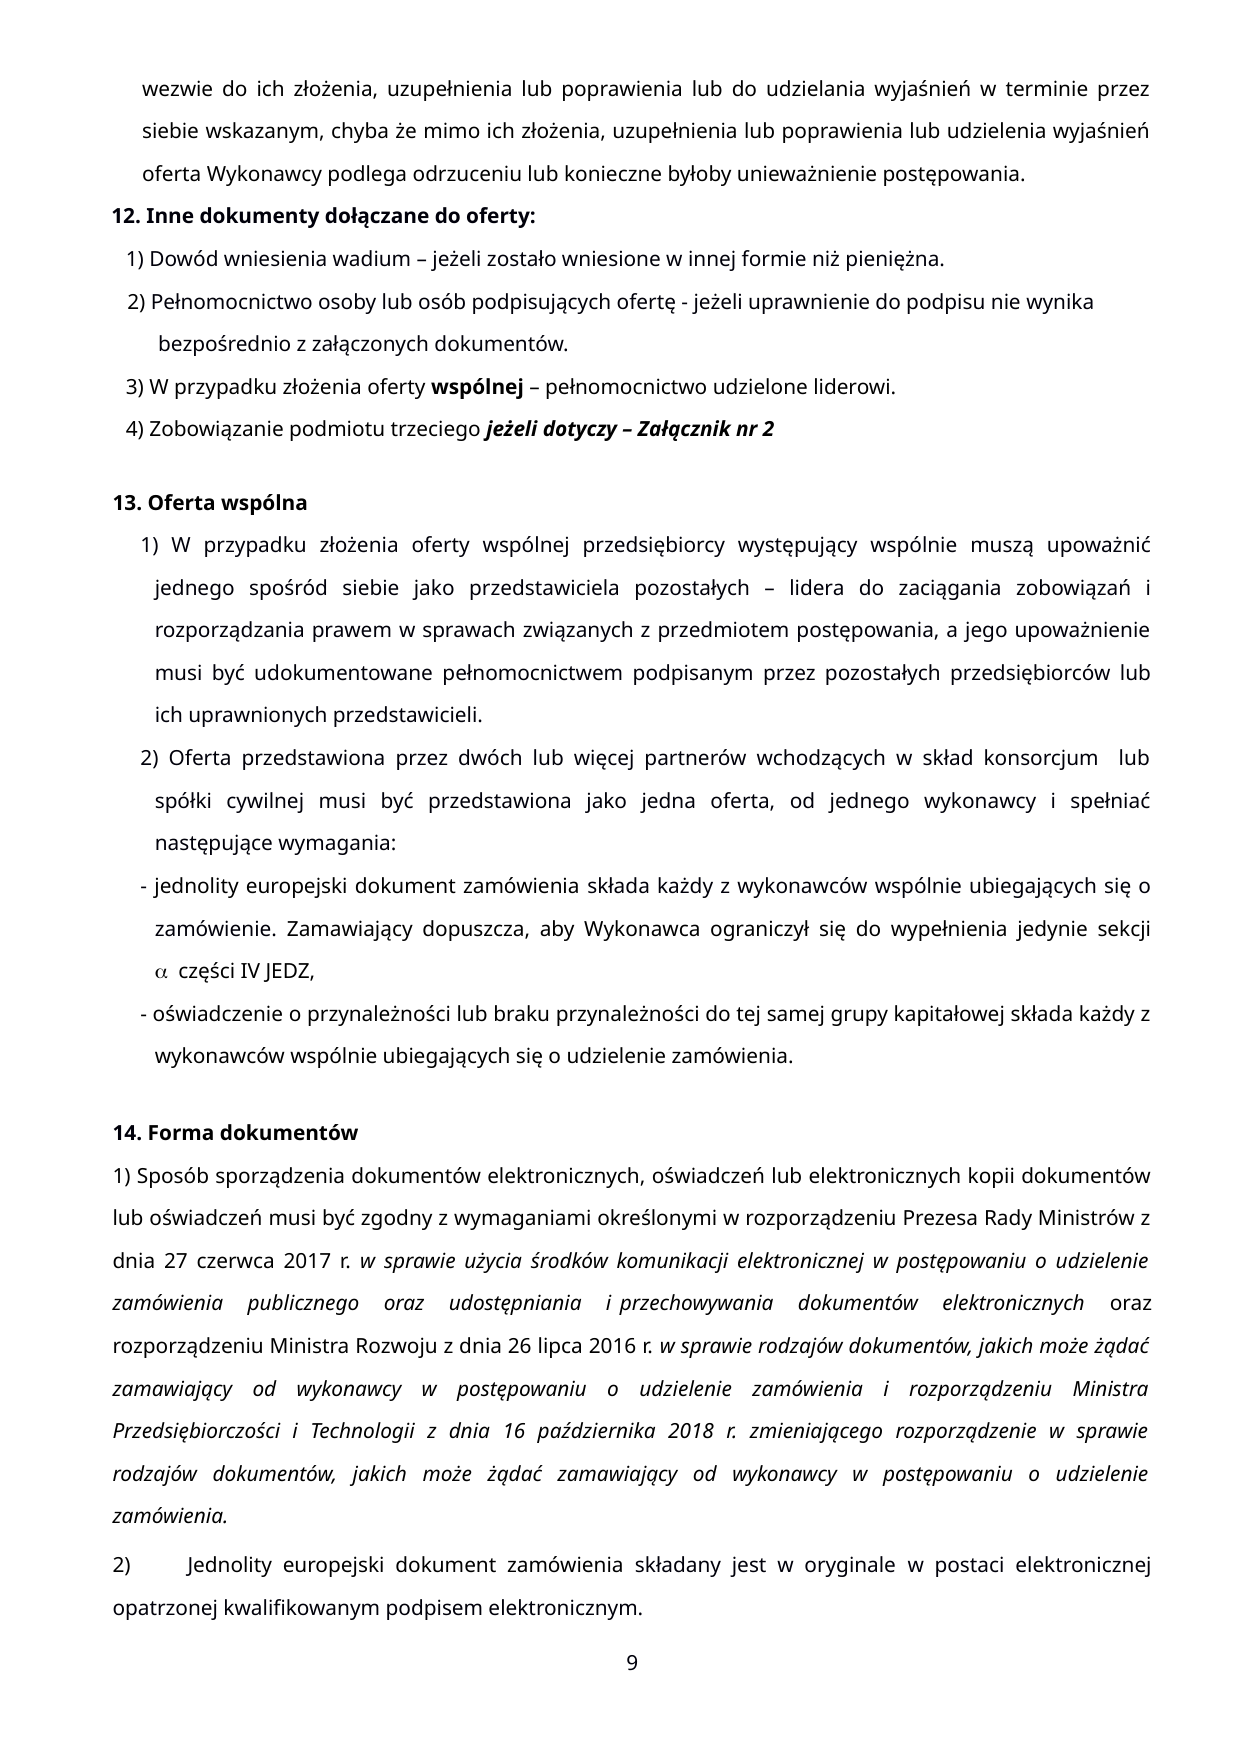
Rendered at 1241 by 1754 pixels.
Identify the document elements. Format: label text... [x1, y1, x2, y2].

text - jednolity europejski dokument zamówienia składa każdy z wykonawców wspólnie ubiegających się o zamówienie. Zamawiający dopuszcza, aby Wykonawca ograniczył się do wypełnienia jedynie sekcji części IV JEDZ, [140, 871, 1152, 985]
text 12. Inne dokumenty dołączane do oferty: [111, 202, 1152, 230]
text 14. Forma dokumentów [112, 1118, 1152, 1147]
list wezwie do ich złożenia, uzupełnienia lub poprawienia lub do udzielania wyjaśnień w terminie przez siebie wskazanym, chyba że mimo ich złożenia, uzupełnienia lub poprawienia lub udzielenia wyjaśnień oferta Wykonawcy podlega odrzuceniu lub konieczne byłoby unieważnienie postępowania. [112, 74, 1152, 187]
text 1) W przypadku złożenia oferty wspólnej przedsiębiorcy występujący wspólnie muszą upoważnić jednego spośród siebie jako przedstawiciela pozostałych – lidera do zaciągania zobowiązań i rozporządzania prawem w sprawach związanych z przedmiotem postępowania, a jego upoważnienie musi być udokumentowane pełnomocnictwem podpisanym przez pozostałych przedsiębiorców lub ich uprawnionych przedstawicieli. [140, 530, 1152, 729]
list 1) Sposób sporządzenia dokumentów elektronicznych, oświadczeń lub elektronicznych kopii dokumentów lub oświadczeń musi być zgodny z wymaganiami określonymi w rozporządzeniu Prezesa Rady Ministrów z dnia 27 czerwca 2017 r. w sprawie użycia środków komunikacji elektronicznej w postępowaniu o udzielenie zamówienia publicznego oraz udostępniania i przechowywania dokumentów elektronicznych oraz rozporządzeniu Ministra Rozwoju z dnia 26 lipca 2016 r. w sprawie rodzajów dokumentów, jakich może żądać zamawiający od wykonawcy w postępowaniu o udzielenie zamówienia i rozporządzeniu Ministra Przedsiębiorczości i Technologii z dnia 16 października 2018 r. zmieniającego rozporządzenie w sprawie rodzajów dokumentów, jakich może żądać zamawiający od wykonawcy w postępowaniu o udzielenie zamówienia. [112, 1161, 1152, 1530]
text 13. Oferta wspólna [112, 488, 1152, 516]
text 3) W przypadku złożenia oferty wspólnej – pełnomocnictwo udzielone liderowi. [126, 372, 1152, 400]
text 2) Oferta przedstawiona przez dwóch lub więcej partnerów wchodzących w skład konsorcjum lub spółki cywilnej musi być przedstawiona jako jedna oferta, od jednego wykonawcy i spełniać następujące wymagania: [140, 743, 1152, 857]
text 4) Zobowiązanie podmiotu trzeciego jeżeli dotyczy – Załącznik nr 2 [126, 414, 1152, 443]
text 2) Pełnomocnictwo osoby lub osób podpisujących ofertę - jeżeli uprawnienie do podpisu nie wynika bezpośrednio z załączonych dokumentów. [127, 287, 1152, 358]
text 1) Dowód wniesienia wadium – jeżeli zostało wniesione w innej formie niż pieniężna. [126, 244, 1152, 273]
text - oświadczenie o przynależności lub braku przynależności do tej samej grupy kapitałowej składa każdy z wykonawców wspólnie ubiegających się o udzielenie zamówienia. [140, 999, 1152, 1070]
list 2) Jednolity europejski dokument zamówienia składany jest w oryginale w postaci elektronicznej opatrzonej kwalifikowanym podpisem elektronicznym. [112, 1550, 1152, 1621]
